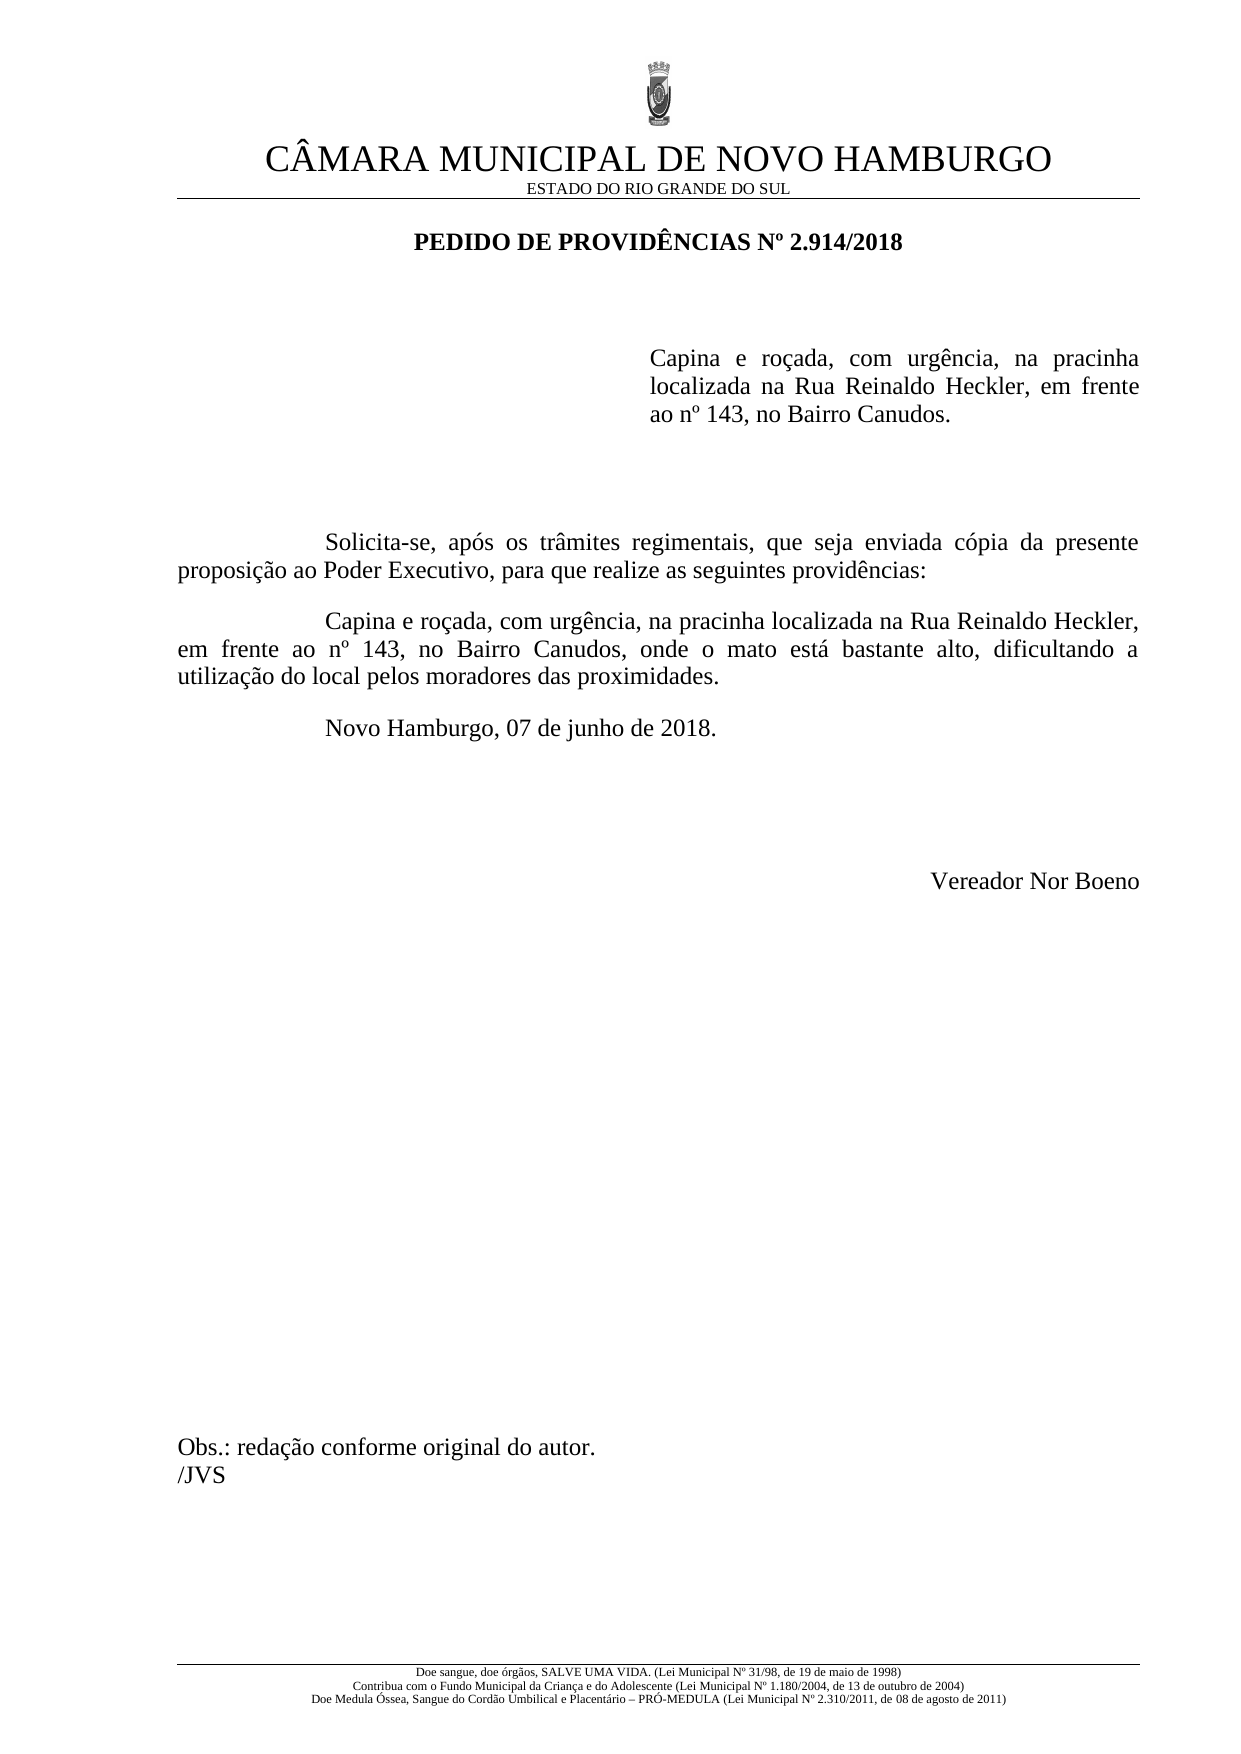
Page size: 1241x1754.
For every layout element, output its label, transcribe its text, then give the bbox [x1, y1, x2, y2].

text PEDIDO DE PROVIDÊNCIAS Nº 2.914/2018 [177, 228, 1140, 256]
text /JVS [177, 1461, 1140, 1489]
text Novo Hamburgo, 07 de junho de 2018. [177, 714, 1140, 741]
text Solicita-se, após os trâmites regimentais, que seja enviada cópia da presente proposição ao Poder Executivo, para que realize as seguintes providências: [177, 528, 1140, 583]
text Obs.: redação conforme original do autor. [177, 1433, 1140, 1461]
text Capina e roçada, com urgência, na pracinha localizada na Rua Reinaldo Heckler, em frente ao nº 143, no Bairro Canudos, onde o mato está bastante alto, dificultando a utilização do local pelos moradores das proximidades. [177, 607, 1140, 690]
text Capina e roçada, com urgência, na pracinha localizada na Rua Reinaldo Heckler, em frente ao nº 143, no Bairro Canudos. [649, 344, 1140, 428]
text Vereador Nor Boeno [177, 867, 1140, 895]
